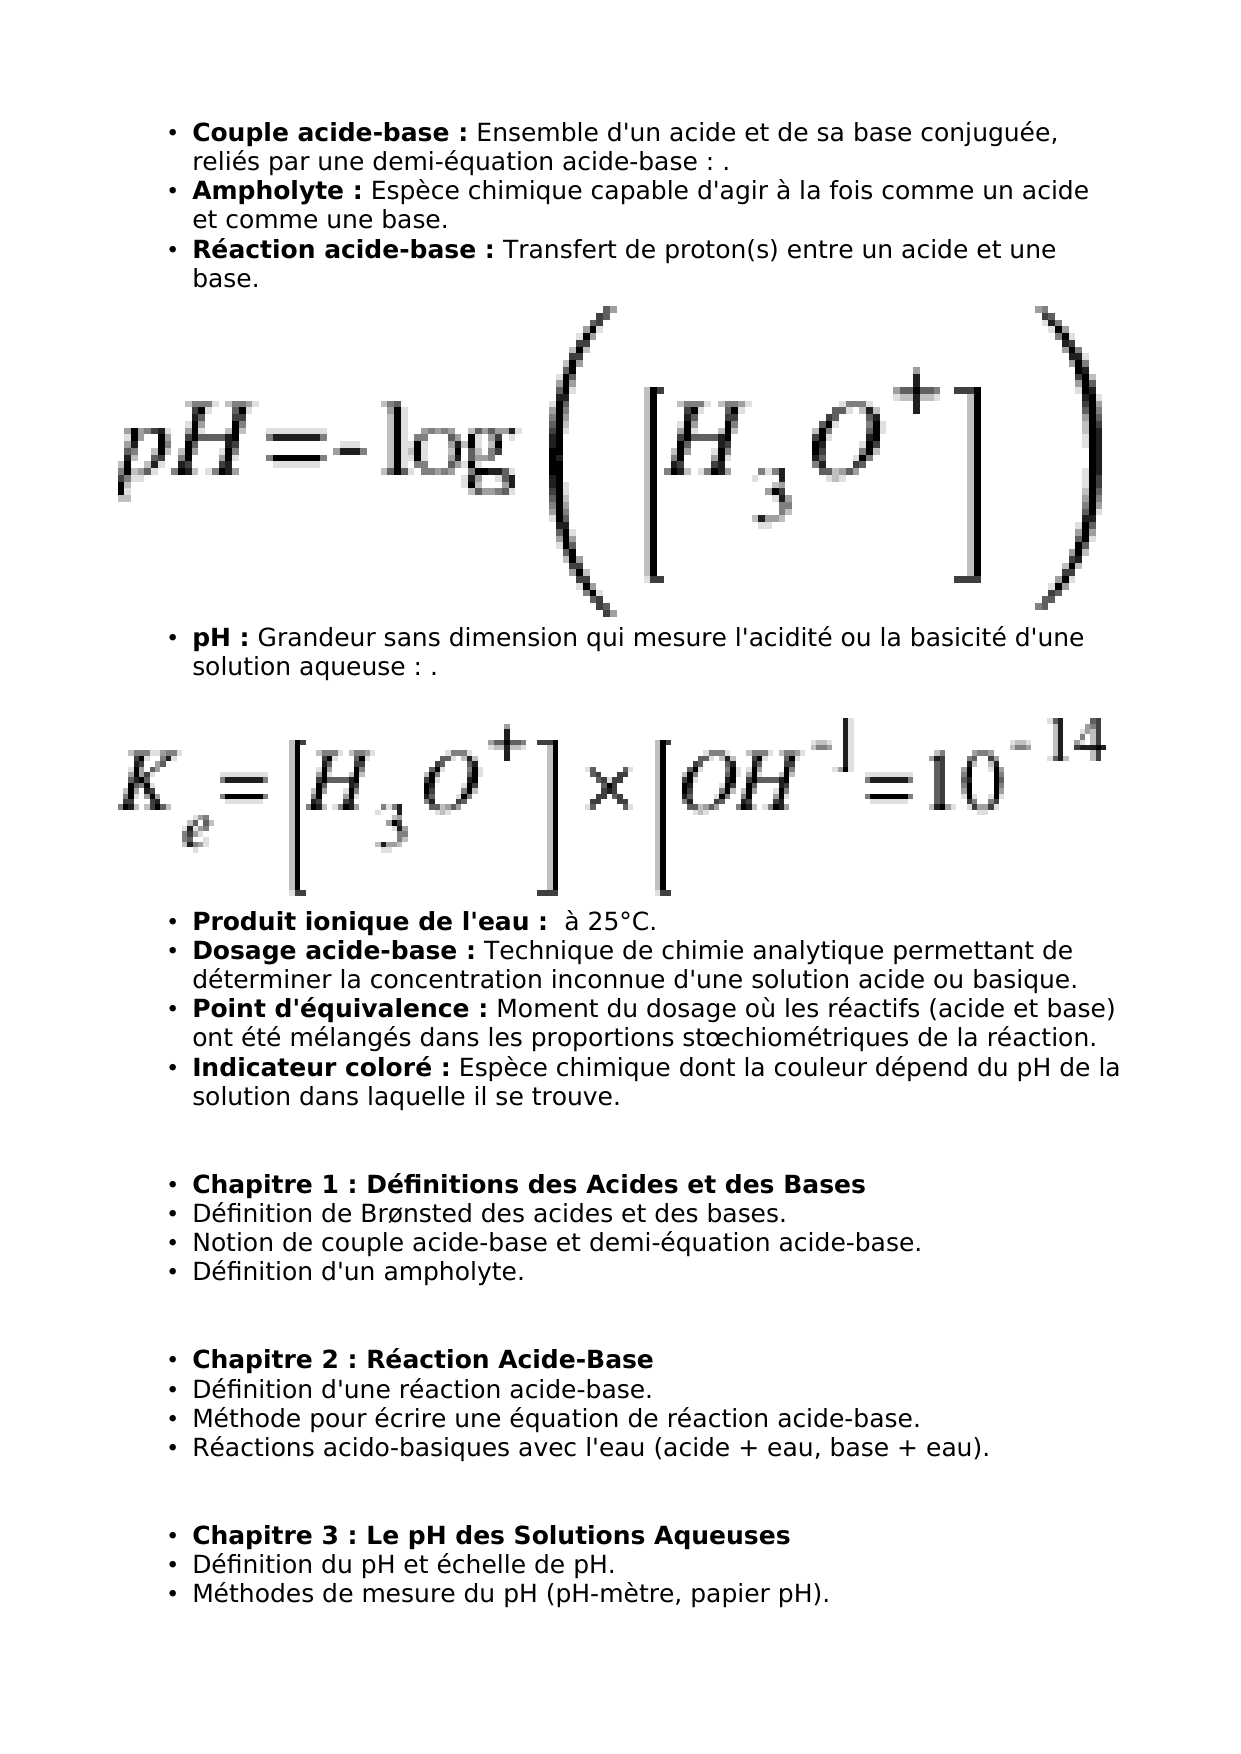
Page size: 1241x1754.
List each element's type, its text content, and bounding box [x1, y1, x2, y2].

list Définition de Brønsted des acides et des bases. [177, 1199, 1122, 1228]
list Notion de couple acide-base et demi-équation acide-base. [177, 1228, 1122, 1258]
list Point d'équivalence : Moment du dosage où les réactifs (acide et base) ont été mélangés dans les proportions stœchiométriques de la réaction. [177, 994, 1122, 1053]
list Définition d'une réaction acide-base. [177, 1375, 1122, 1404]
list Dosage acide-base : Technique de chimie analytique permettant de déterminer la concentration inconnue d'une solution acide ou basique. [177, 936, 1122, 994]
list pH : Grandeur sans dimension qui mesure l'acidité ou la basicité d'une solution aqueuse : . [177, 624, 1122, 681]
list Produit ionique de l'eau : à 25°C. [177, 907, 1122, 936]
list Méthodes de mesure du pH (pH-mètre, papier pH). [177, 1580, 1122, 1609]
list Réaction acide-base : Transfert de proton(s) entre un acide et une base. [177, 235, 1122, 293]
list Définition d'un ampholyte. [177, 1258, 1122, 1287]
list Chapitre 1 : Définitions des Acides et des Bases [177, 1170, 1122, 1199]
picture [118, 681, 1123, 907]
list Chapitre 3 : Le pH des Solutions Aqueuses [177, 1521, 1122, 1551]
list Indicateur coloré : Espèce chimique dont la couleur dépend du pH de la solution dans laquelle il se trouve. [177, 1053, 1122, 1111]
list Ampholyte : Espèce chimique capable d'agir à la fois comme un acide et comme une base. [177, 176, 1122, 235]
list Couple acide-base : Ensemble d'un acide et de sa base conjuguée, reliés par une demi-équation acide-base : . [177, 118, 1122, 176]
list Réactions acido-basiques avec l'eau (acide + eau, base + eau). [177, 1433, 1122, 1462]
list Méthode pour écrire une équation de réaction acide-base. [177, 1404, 1122, 1433]
picture [118, 293, 1123, 624]
list Définition du pH et échelle de pH. [177, 1551, 1122, 1580]
list Chapitre 2 : Réaction Acide-Base [177, 1346, 1122, 1375]
